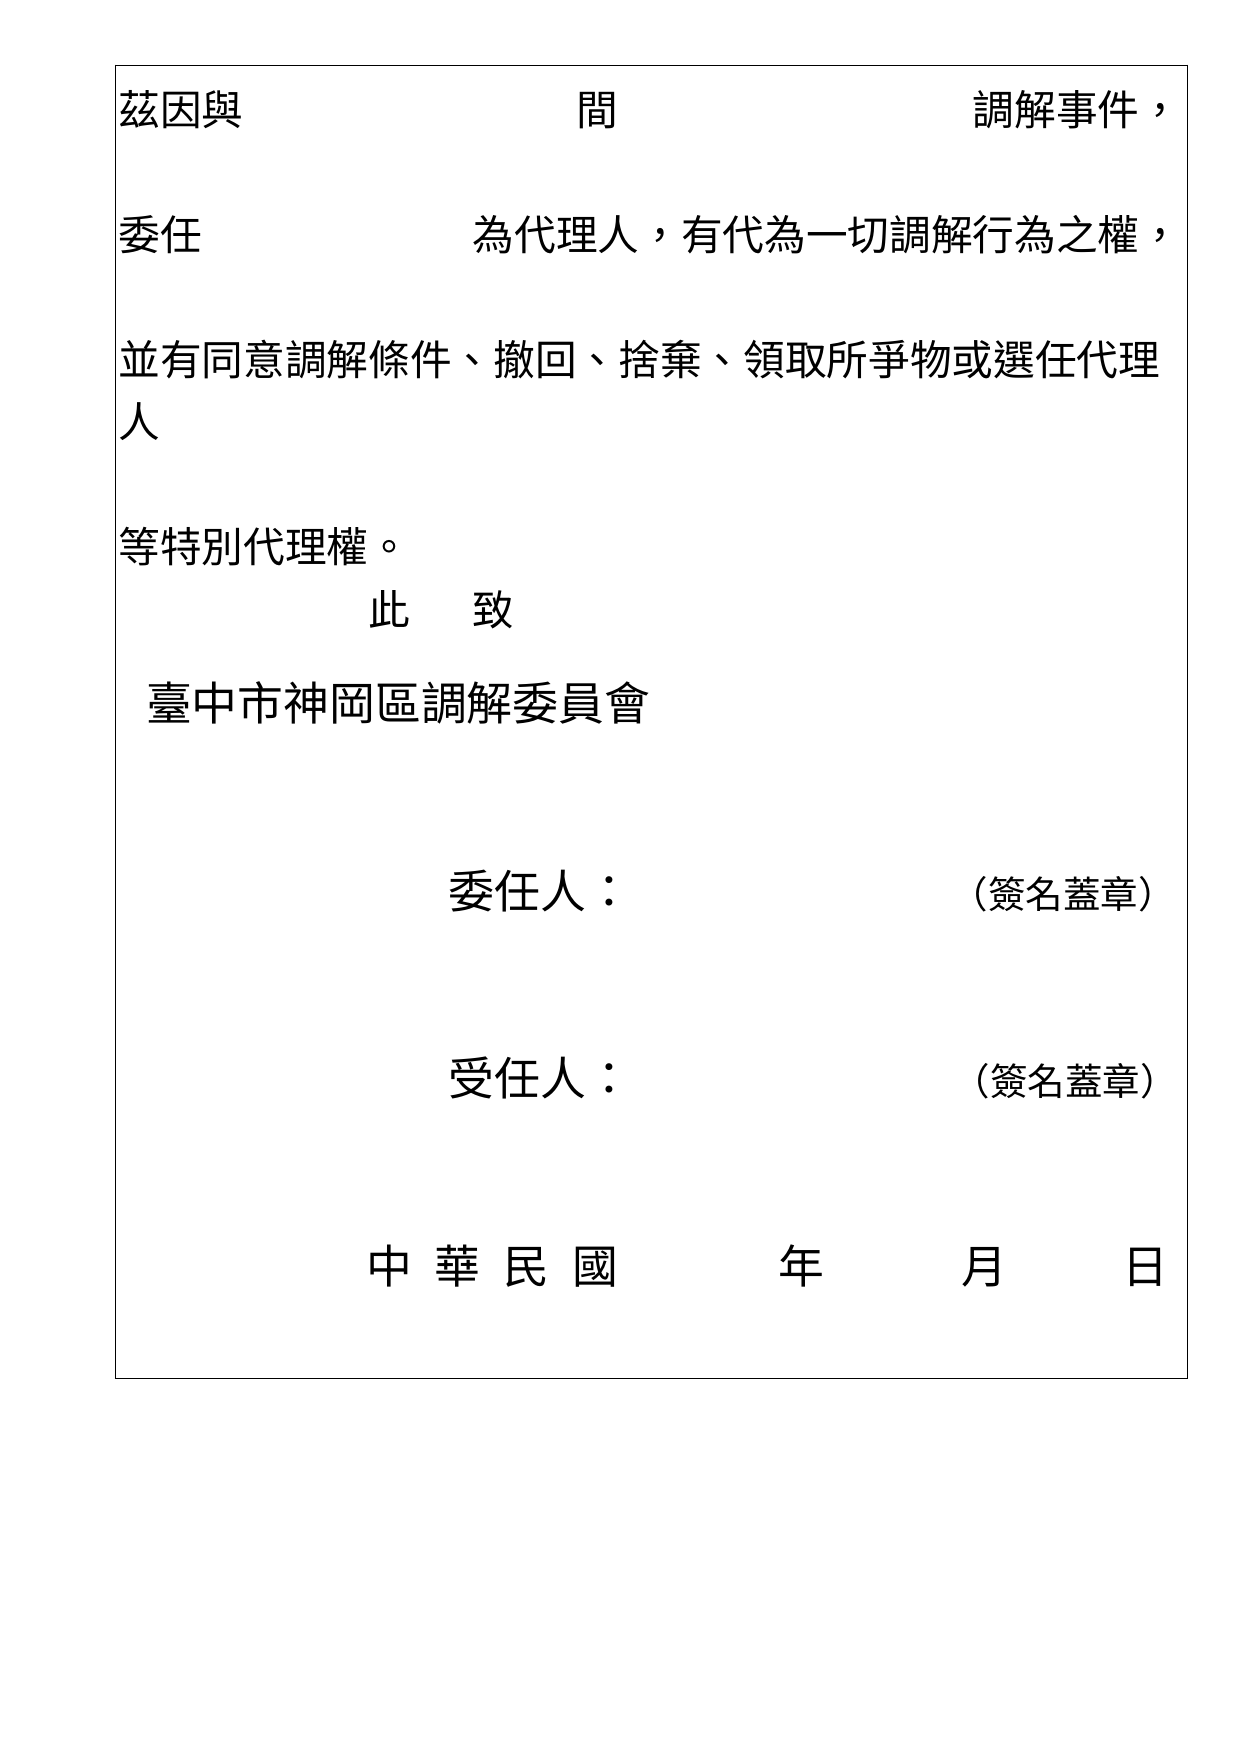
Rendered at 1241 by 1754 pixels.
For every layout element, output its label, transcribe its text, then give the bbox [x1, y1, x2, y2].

table_cell 茲因與 間 調解事件， 委任 為代理人，有代為一切調解行為之權， 並有同意調解條件、撤回、捨棄、領取所爭物或選任代理人 等特別代理權。 此 致 臺中市神岡區調解委員會 委任人： （簽名蓋章） 受任人： （簽名蓋章） 中 華 民 國 年 月 日 [116, 66, 1187, 1378]
